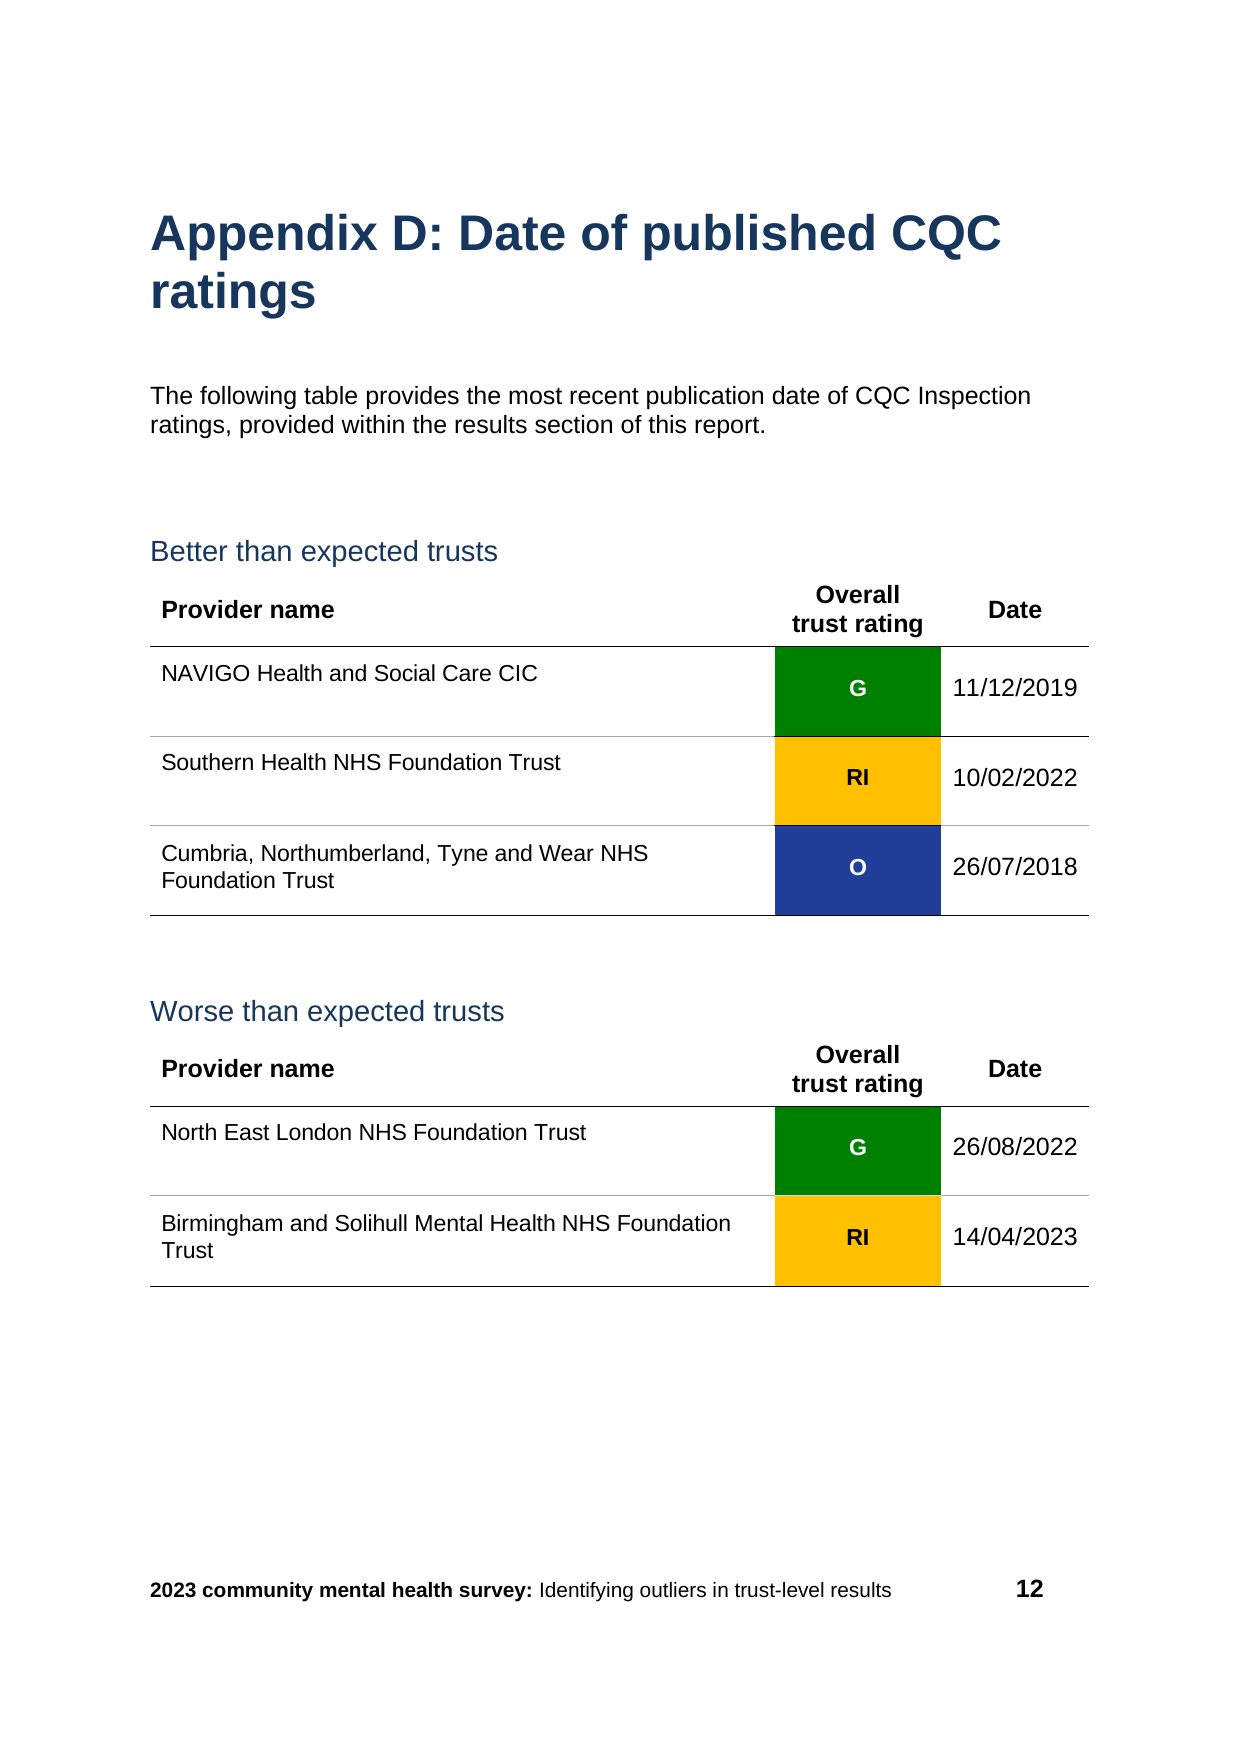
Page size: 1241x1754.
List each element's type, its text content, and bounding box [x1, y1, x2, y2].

subtitle Better than expected trusts [150, 534, 1090, 568]
subtitle Worse than expected trusts [150, 994, 1090, 1027]
text Appendix D: Date of published CQC ratings [150, 204, 1090, 319]
text The following table provides the most recent publication date of CQC Inspection ratings, provided within the results section of this report. [150, 381, 1090, 439]
